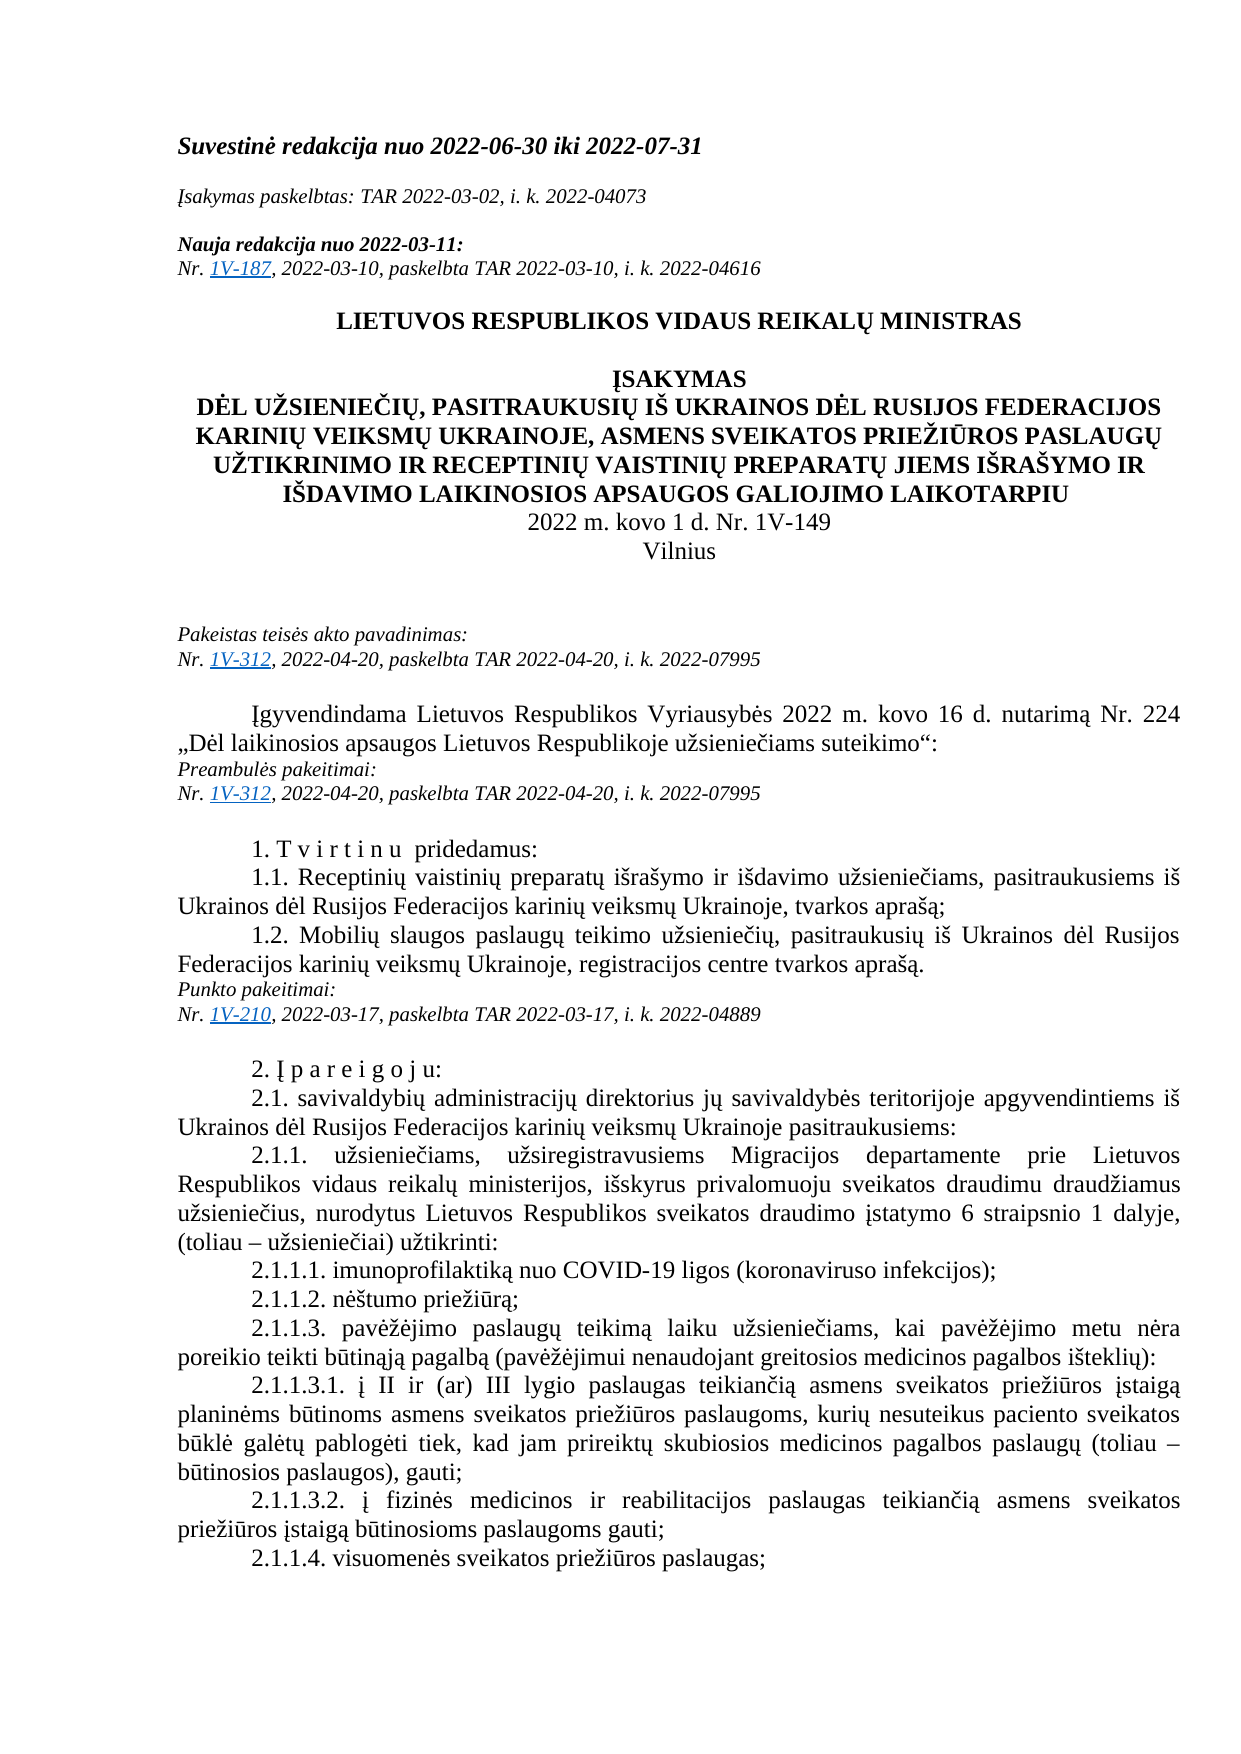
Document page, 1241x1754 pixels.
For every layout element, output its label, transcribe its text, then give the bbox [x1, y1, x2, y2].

text Nr. 1V-312, 2022-04-20, paskelbta TAR 2022-04-20, i. k. 2022-07995 [177, 781, 1181, 805]
text ĮSAKYMAS [177, 364, 1181, 392]
text Vilnius [177, 536, 1181, 565]
text 2.1.1.3.1. į II ir (ar) III lygio paslaugas teikiančią asmens sveikatos priežiūros įstaigą planinėms būtinoms asmens sveikatos priežiūros paslaugoms, kurių nesuteikus paciento sveikatos būklė galėtų pablogėti tiek, kad jam prireiktų skubiosios medicinos pagalbos paslaugų (toliau – būtinosios paslaugos), gauti; [177, 1371, 1181, 1486]
text 2. Įpareigoju: [177, 1054, 1181, 1083]
text 2.1. savivaldybių administracijų direktorius jų savivaldybės teritorijoje apgyvendintiems iš Ukrainos dėl Rusijos Federacijos karinių veiksmų Ukrainoje pasitraukusiems: [177, 1083, 1181, 1141]
text Pakeistas teisės akto pavadinimas: [177, 622, 1181, 646]
text Nr. 1V-187, 2022-03-10, paskelbta TAR 2022-03-10, i. k. 2022-04616 [177, 256, 1181, 280]
text 2.1.1.3.2. į fizinės medicinos ir reabilitacijos paslaugas teikiančią asmens sveikatos priežiūros įstaigą būtinosioms paslaugoms gauti; [177, 1486, 1181, 1543]
text Įsakymas paskelbtas: TAR 2022-03-02, i. k. 2022-04073 [177, 183, 1181, 208]
text 1.1. Receptinių vaistinių preparatų išrašymo ir išdavimo užsieniečiams, pasitraukusiems iš Ukrainos dėl Rusijos Federacijos karinių veiksmų Ukrainoje, tvarkos aprašą; [177, 862, 1181, 920]
text LIETUVOS RESPUBLIKOS VIDAUS REIKALŲ MINISTRAS [177, 306, 1181, 335]
text 2022 m. kovo 1 d. Nr. 1V-149 [177, 507, 1181, 536]
text Suvestinė redakcija nuo 2022-06-30 iki 2022-07-31 [177, 131, 1181, 159]
text 1.2. Mobilių slaugos paslaugų teikimo užsieniečių, pasitraukusių iš Ukrainos dėl Rusijos Federacijos karinių veiksmų Ukrainoje, registracijos centre tvarkos aprašą. [177, 920, 1181, 977]
text 2.1.1.4. visuomenės sveikatos priežiūros paslaugas; [177, 1543, 1181, 1572]
text 2.1.1.3. pavėžėjimo paslaugų teikimą laiku užsieniečiams, kai pavėžėjimo metu nėra poreikio teikti būtinąją pagalbą (pavėžėjimui nenaudojant greitosios medicinos pagalbos išteklių): [177, 1313, 1181, 1371]
text 2.1.1.2. nėštumo priežiūrą; [177, 1284, 1181, 1313]
text DĖL UŽSIENIEČIŲ, PASITRAUKUSIŲ IŠ UKRAINOS DĖL RUSIJOS FEDERACIJOS KARINIŲ VEIKSMŲ UKRAINOJE, ASMENS SVEIKATOS PRIEŽIŪROS PASLAUGŲ UŽTIKRINIMO IR RECEPTINIŲ VAISTINIŲ PREPARATŲ JIEMS IŠRAŠYMO IR IŠDAVIMO LAIKINOSIOS APSAUGOS GALIOJIMO LAIKOTARPIU [177, 392, 1181, 507]
text Nr. 1V-210, 2022-03-17, paskelbta TAR 2022-03-17, i. k. 2022-04889 [177, 1001, 1181, 1026]
text 2.1.1. užsieniečiams, užsiregistravusiems Migracijos departamente prie Lietuvos Respublikos vidaus reikalų ministerijos, išskyrus privalomuoju sveikatos draudimu draudžiamus užsieniečius, nurodytus Lietuvos Respublikos sveikatos draudimo įstatymo 6 straipsnio 1 dalyje, (toliau – užsieniečiai) užtikrinti: [177, 1141, 1181, 1256]
text Preambulės pakeitimai: [177, 757, 1181, 781]
text Nr. 1V-312, 2022-04-20, paskelbta TAR 2022-04-20, i. k. 2022-07995 [177, 646, 1181, 671]
text Įgyvendindama Lietuvos Respublikos Vyriausybės 2022 m. kovo 16 d. nutarimą Nr. 224 „Dėl laikinosios apsaugos Lietuvos Respublikoje užsieniečiams suteikimo“: [177, 699, 1181, 757]
text Nauja redakcija nuo 2022-03-11: [177, 232, 1181, 256]
text 2.1.1.1. imunoprofilaktiką nuo COVID-19 ligos (koronaviruso infekcijos); [177, 1256, 1181, 1284]
text 1. Tvirtinu pridedamus: [177, 834, 1181, 862]
text Punkto pakeitimai: [177, 977, 1181, 1001]
